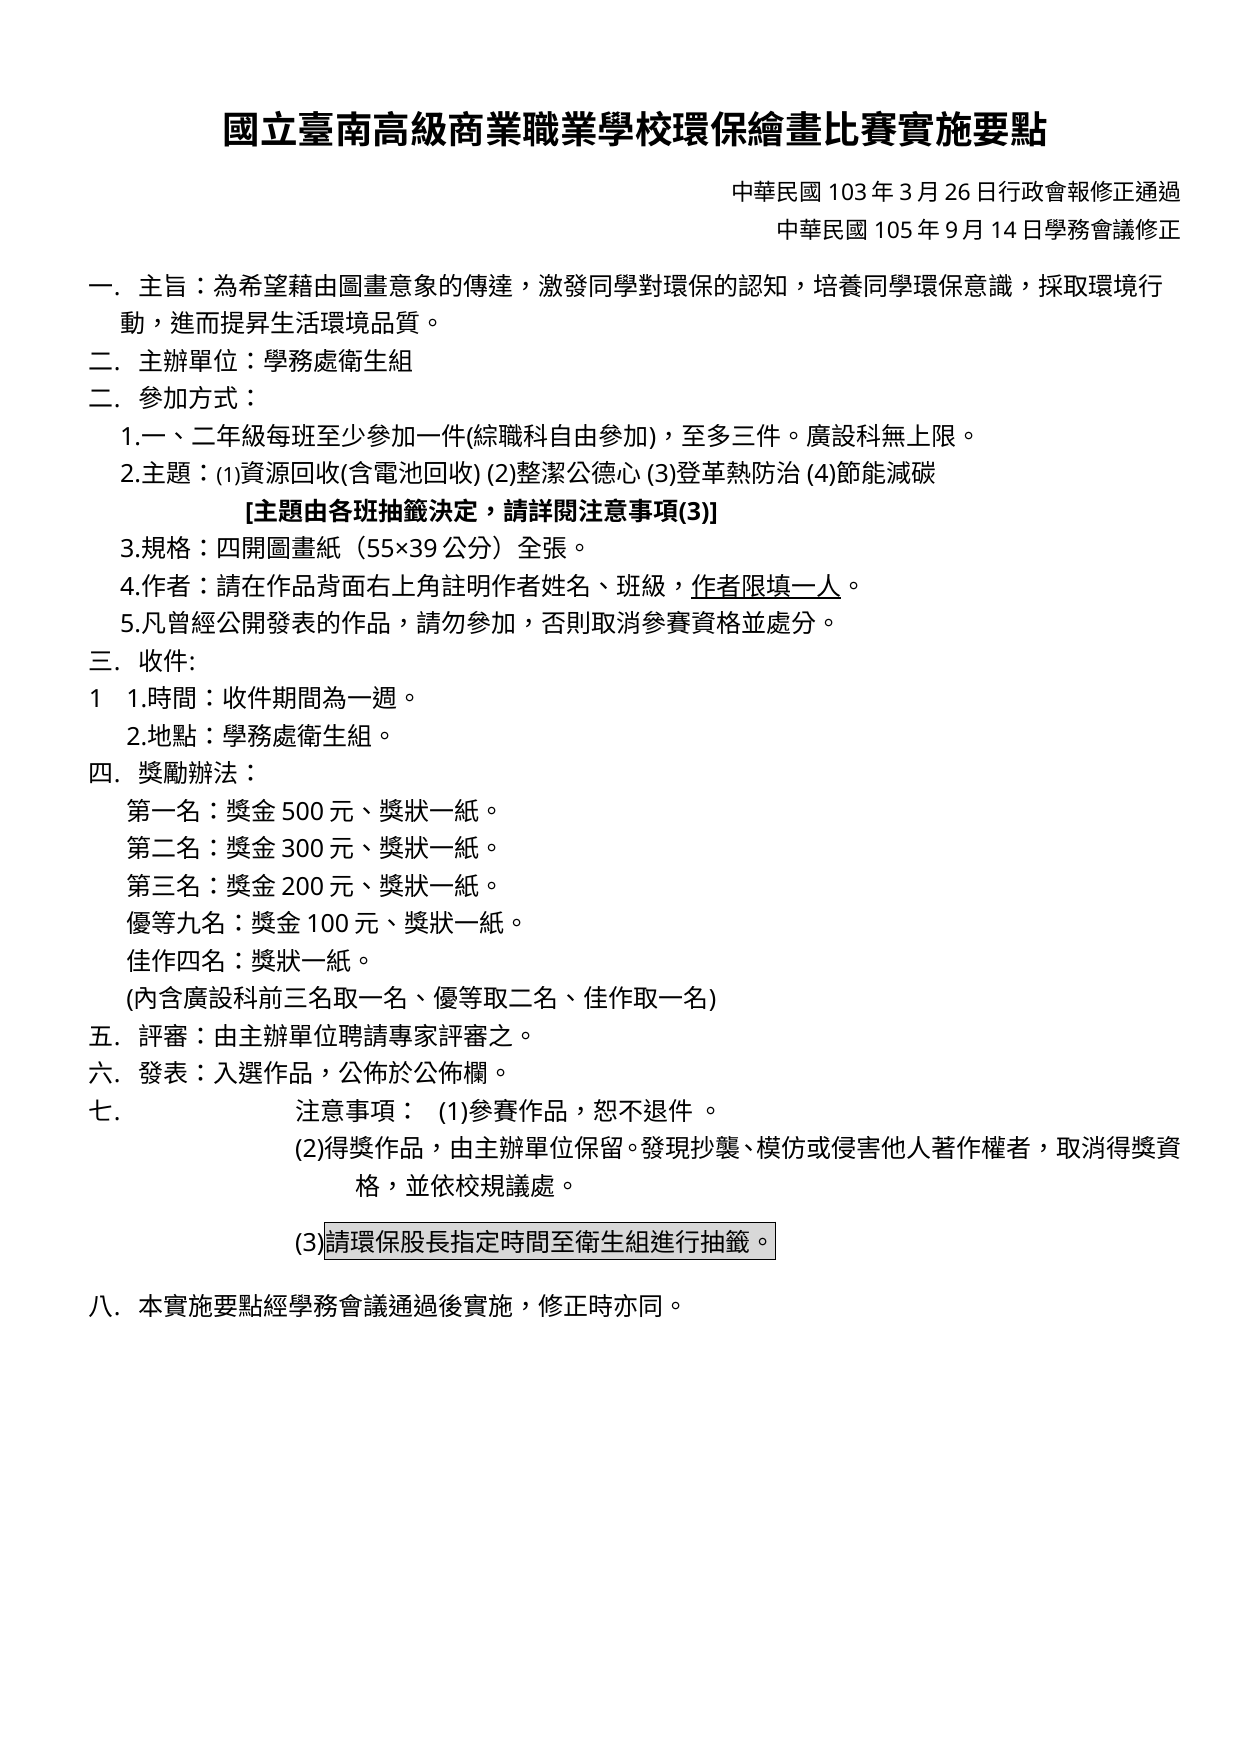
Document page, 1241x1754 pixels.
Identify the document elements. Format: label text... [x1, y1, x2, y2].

list 評審：由主辦單位聘請專家評審之。 [89, 1016, 1181, 1053]
list 參加方式： [89, 378, 1181, 416]
text 2.地點：學務處衛生組。 [126, 716, 1181, 753]
text 第一名：獎金500元、獎狀一紙。 第二名：獎金300元、獎狀一紙。 第三名：獎金200元、獎狀一紙。 [126, 791, 1181, 903]
text (2)得獎作品，由主辦單位保留。發現抄襲、模仿或侵害他人著作權者，取消得獎資格，並依校規議處。 [295, 1128, 1181, 1203]
text 1.一、二年級每班至少參加一件(綜職科自由參加)，至多三件。廣設科無上限。 [120, 416, 1181, 453]
list 主辦單位：學務處衛生組 [89, 341, 1181, 378]
text (3)請環保股長指定時間至衛生組進行抽籤。 [295, 1203, 1181, 1278]
text 4.作者：請在作品背面右上角註明作者姓名、班級，作者限填一人。 [120, 566, 1181, 603]
list 1.時間：收件期間為一週。 [89, 678, 1181, 716]
text 佳作四名：獎狀一紙。 [126, 941, 1181, 978]
text 5.凡曾經公開發表的作品，請勿參加，否則取消參賽資格並處分。 [120, 603, 1181, 641]
subtitle 中華民國 105年9月14日學務會議修正 [89, 209, 1181, 247]
list 本實施要點經學務會議通過後實施，修正時亦同。 [89, 1278, 1181, 1324]
text 2.主題：(1)資源回收(含電池回收) (2)整潔公德心 (3)登革熱防治 (4)節能減碳 [主題由各班抽籤決定，請詳閱注意事項(3)] [120, 453, 1211, 528]
list 收件: [89, 641, 1181, 678]
subtitle 中華民國 103年3月26日行政會報修正通過 [89, 172, 1181, 209]
list 主旨：為希望藉由圖畫意象的傳達，激發同學對環保的認知，培養同學環保意識，採取環境行動，進而提昇生活環境品質。 [89, 266, 1181, 341]
subtitle 國立臺南高級商業職業學校環保繪畫比賽實施要點 [89, 89, 1181, 164]
text (內含廣設科前三名取一名、優等取二名、佳作取一名) [126, 978, 1181, 1016]
list 注意事項： (1)參賽作品，恕不退件 。 [89, 1091, 1181, 1128]
list 發表：入選作品，公佈於公佈欄。 [89, 1053, 1181, 1091]
text 優等九名：獎金100元、獎狀一紙。 [126, 903, 1181, 941]
list 獎勵辦法： [89, 753, 1181, 791]
text 3.規格：四開圖畫紙（55×39公分）全張。 [120, 528, 1181, 566]
